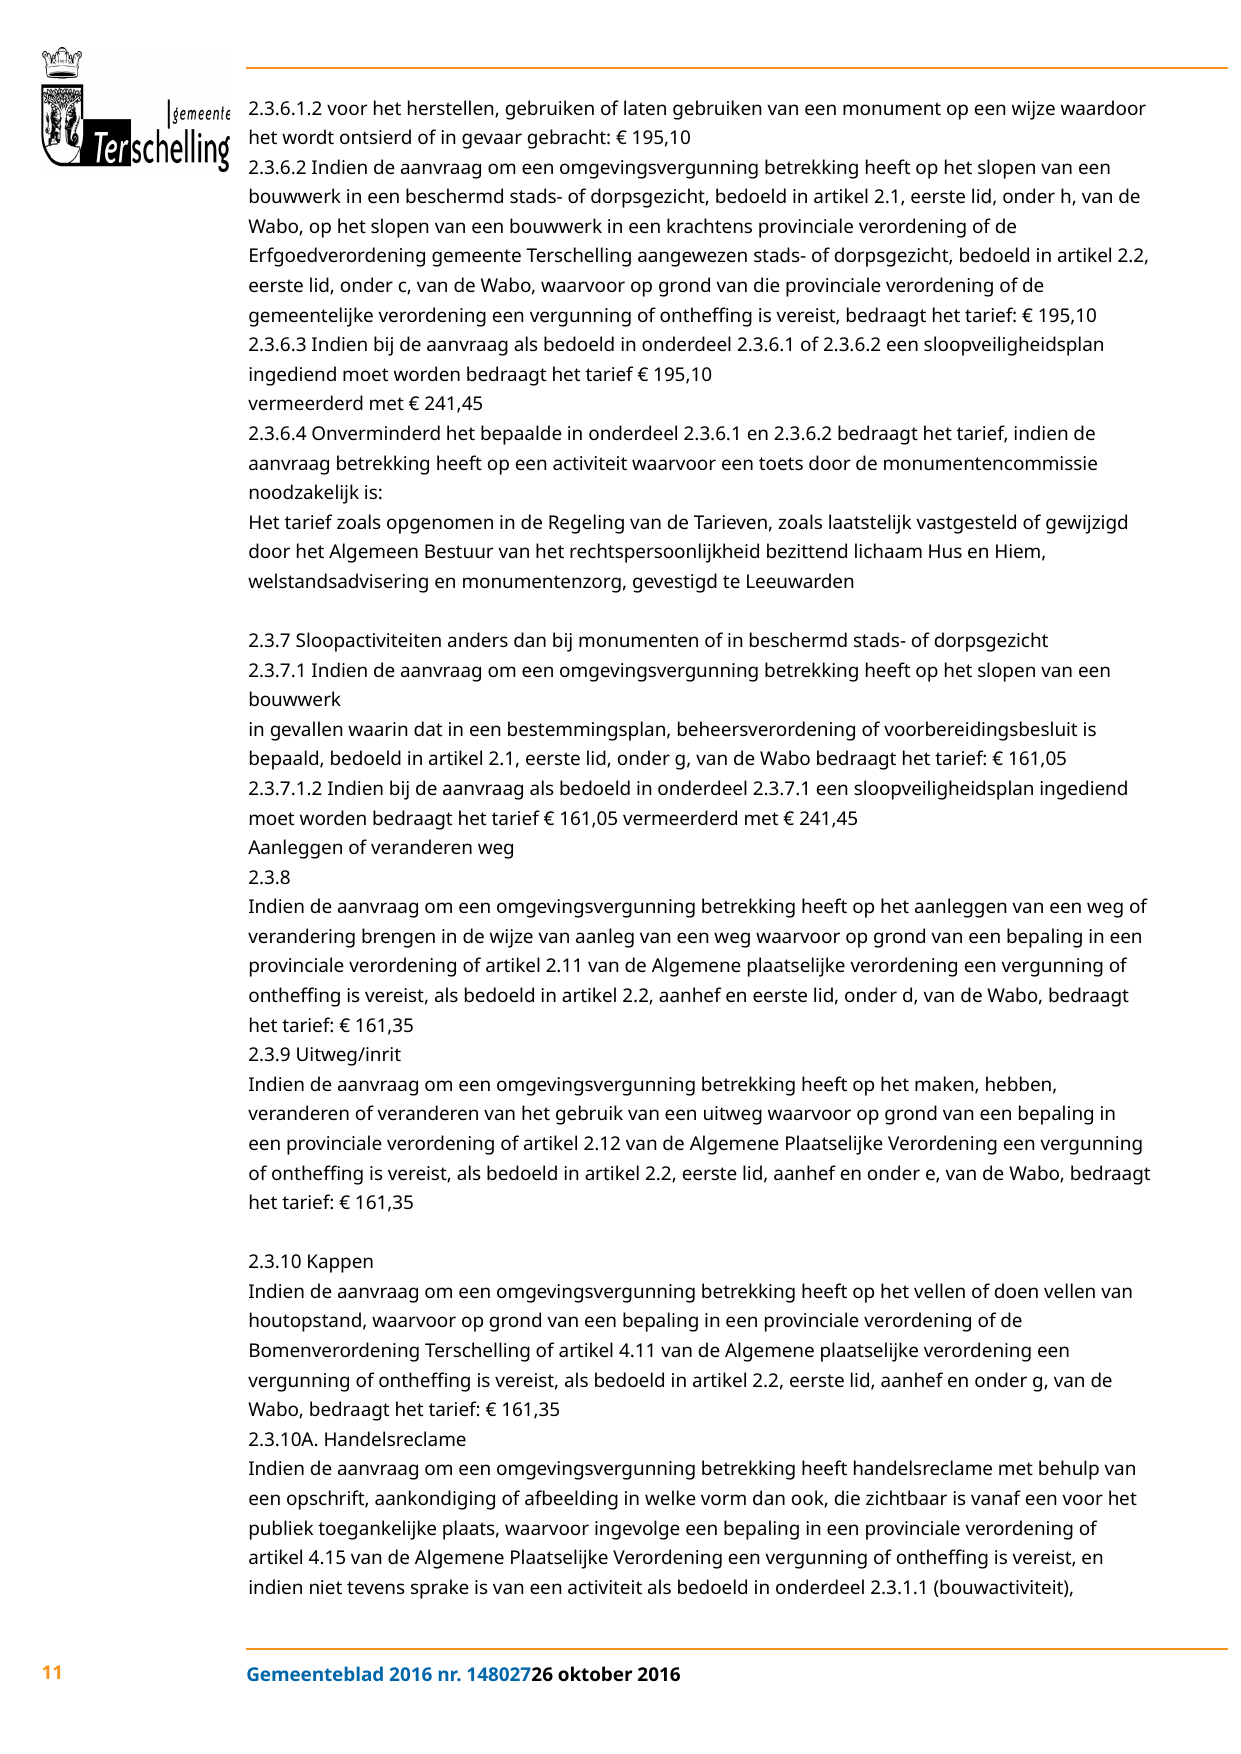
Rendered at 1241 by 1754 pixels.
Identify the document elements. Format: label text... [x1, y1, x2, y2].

text 2.3.7.1 Indien de aanvraag om een omgevingsvergunning betrekking heeft op het slopen van een bouwwerk [248, 657, 1152, 712]
text Indien de aanvraag om een omgevingsvergunning betrekking heeft op het aanleggen van een weg of verandering brengen in de wijze van aanleg van een weg waarvoor op grond van een bepaling in een provinciale verordening of artikel 2.11 van de Algemene plaatselijke verordening een vergunning of ontheffing is vereist, als bedoeld in artikel 2.2, aanhef en eerste lid, onder d, van de Wabo, bedraagt het tarief: € 161,35 [248, 893, 1152, 1038]
picture [41, 47, 231, 172]
text in gevallen waarin dat in een bestemmingsplan, beheersverordening of voorbereidingsbesluit is bepaald, bedoeld in artikel 2.1, eerste lid, onder g, van de Wabo bedraagt het tarief: € 161,05 [248, 716, 1152, 771]
text 2.3.10A. Handelsreclame [248, 1426, 1152, 1452]
text 2.3.8 [248, 864, 1152, 890]
text Indien de aanvraag om een omgevingsvergunning betrekking heeft handelsreclame met behulp van een opschrift, aankondiging of afbeelding in welke vorm dan ook, die zichtbaar is vanaf een voor het publiek toegankelijke plaats, waarvoor ingevolge een bepaling in een provinciale verordening of artikel 4.15 van de Algemene Plaatselijke Verordening een vergunning of ontheffing is vereist, en indien niet tevens sprake is van een activiteit als bedoeld in onderdeel 2.3.1.1 (bouwactiviteit), [248, 1456, 1152, 1600]
text 2.3.6.1.2 voor het herstellen, gebruiken of laten gebruiken van een monument op een wijze waardoor het wordt ontsierd of in gevaar gebracht: € 195,10 [248, 95, 1152, 150]
text Indien de aanvraag om een omgevingsvergunning betrekking heeft op het vellen of doen vellen van houtopstand, waarvoor op grond van een bepaling in een provinciale verordening of de Bomenverordening Terschelling of artikel 4.11 van de Algemene plaatselijke verordening een vergunning of ontheffing is vereist, als bedoeld in artikel 2.2, eerste lid, aanhef en onder g, van de Wabo, bedraagt het tarief: € 161,35 [248, 1278, 1152, 1422]
text Het tarief zoals opgenomen in de Regeling van de Tarieven, zoals laatstelijk vastgesteld of gewijzigd door het Algemeen Bestuur van het rechtspersoonlijkheid bezittend lichaam Hus en Hiem, welstandsadvisering en monumentenzorg, gevestigd te Leeuwarden [248, 509, 1152, 594]
text 2.3.6.2 Indien de aanvraag om een omgevingsvergunning betrekking heeft op het slopen van een bouwwerk in een beschermd stads- of dorpsgezicht, bedoeld in artikel 2.1, eerste lid, onder h, van de Wabo, op het slopen van een bouwwerk in een krachtens provinciale verordening of de Erfgoedverordening gemeente Terschelling aangewezen stads- of dorpsgezicht, bedoeld in artikel 2.2, eerste lid, onder c, van de Wabo, waarvoor op grond van die provinciale verordening of de gemeentelijke verordening een vergunning of ontheffing is vereist, bedraagt het tarief: € 195,10 [248, 154, 1152, 328]
text 2.3.6.4 Onverminderd het bepaalde in onderdeel 2.3.6.1 en 2.3.6.2 bedraagt het tarief, indien de aanvraag betrekking heeft op een activiteit waarvoor een toets door de monumentencommissie noodzakelijk is: [248, 420, 1152, 505]
text 2.3.9 Uitweg/inrit [248, 1041, 1152, 1067]
text 2.3.7.1.2 Indien bij de aanvraag als bedoeld in onderdeel 2.3.7.1 een sloopveiligheidsplan ingediend moet worden bedraagt het tarief € 161,05 vermeerderd met € 241,45 [248, 775, 1152, 831]
text Aanleggen of veranderen weg [248, 834, 1152, 860]
text 2.3.6.3 Indien bij de aanvraag als bedoeld in onderdeel 2.3.6.1 of 2.3.6.2 een sloopveiligheidsplan ingediend moet worden bedraagt het tarief € 195,10 [248, 331, 1152, 387]
text 2.3.10 Kappen [248, 1248, 1152, 1274]
text Indien de aanvraag om een omgevingsvergunning betrekking heeft op het maken, hebben, veranderen of veranderen van het gebruik van een uitweg waarvoor op grond van een bepaling in een provinciale verordening of artikel 2.12 van de Algemene Plaatselijke Verordening een vergunning of ontheffing is vereist, als bedoeld in artikel 2.2, eerste lid, aanhef en onder e, van de Wabo, bedraagt het tarief: € 161,35 [248, 1071, 1152, 1215]
text 2.3.7 Sloopactiviteiten anders dan bij monumenten of in beschermd stads- of dorpsgezicht [248, 627, 1152, 653]
text vermeerderd met € 241,45 [248, 391, 1152, 416]
